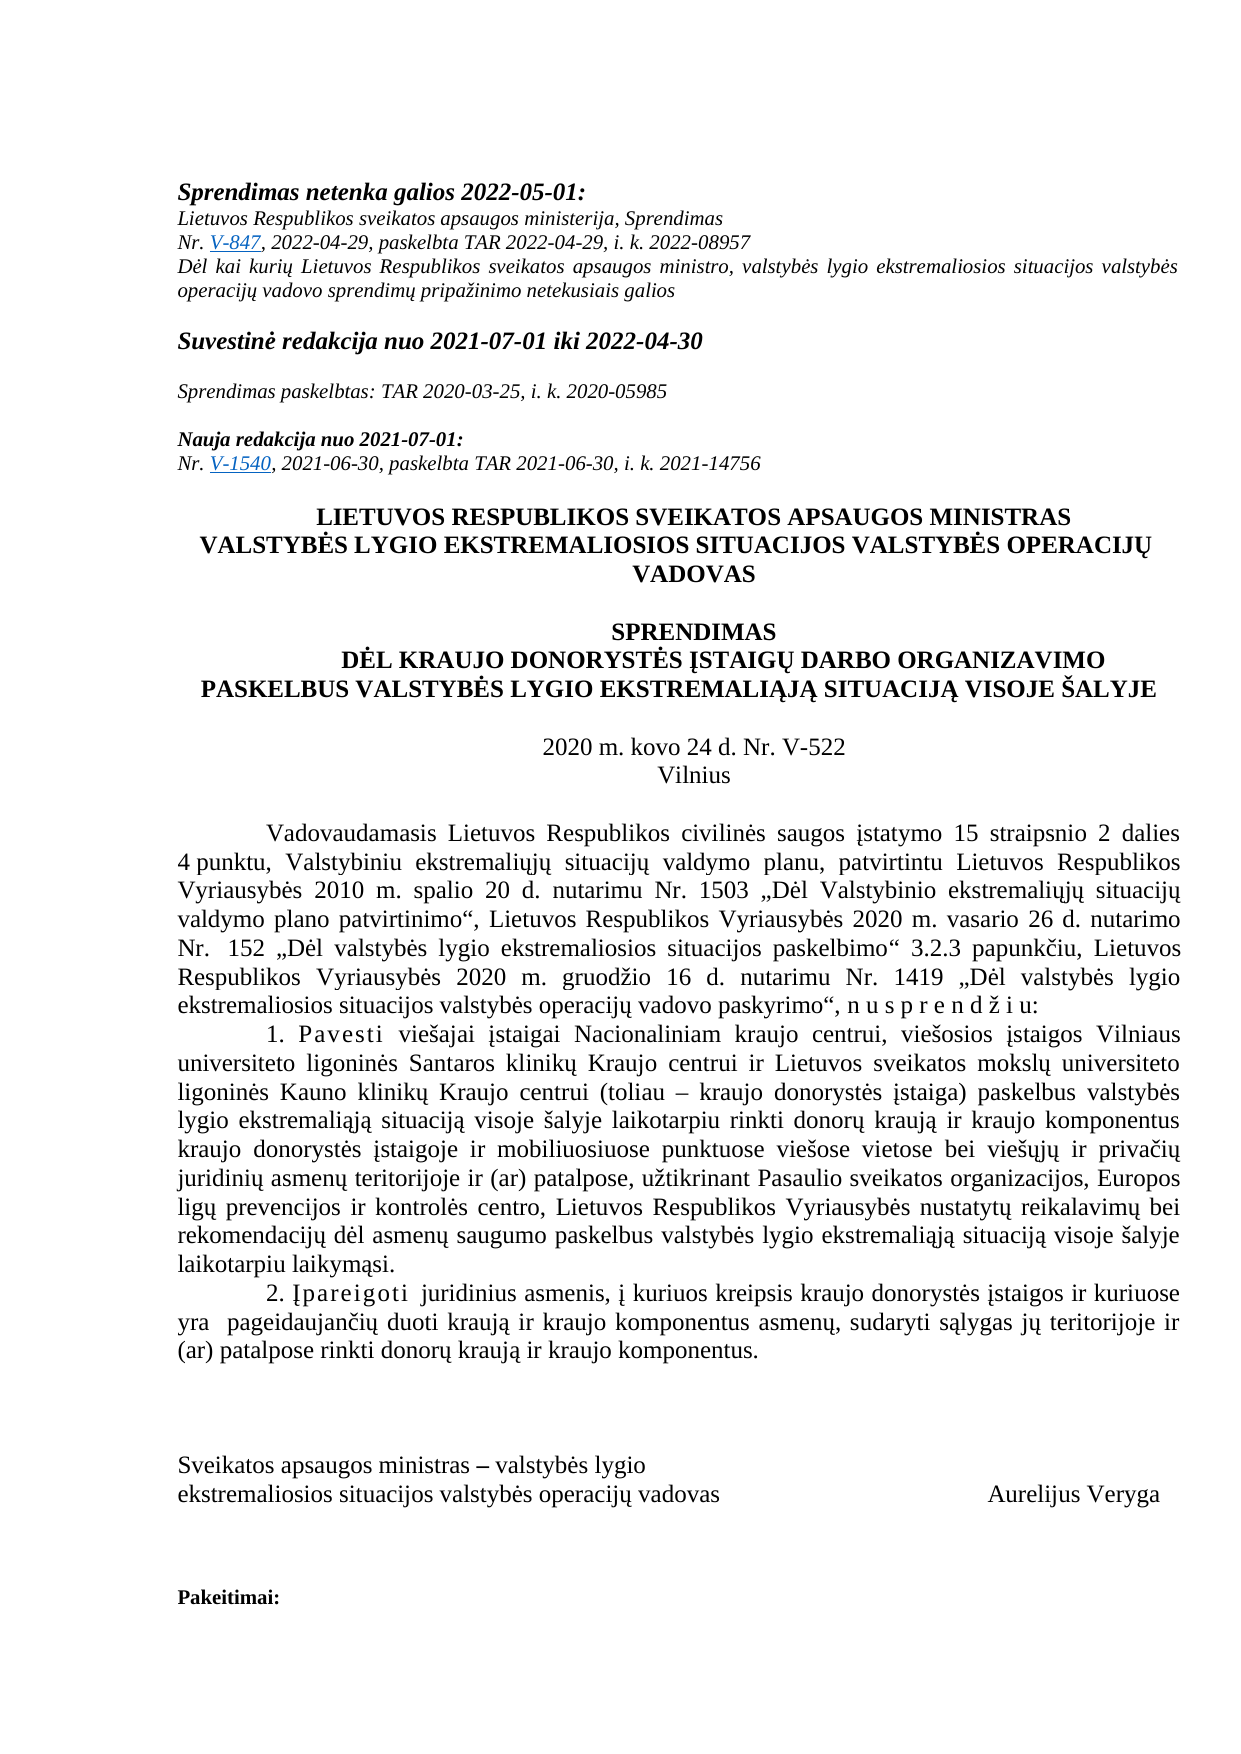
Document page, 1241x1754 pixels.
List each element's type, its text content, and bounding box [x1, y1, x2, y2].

text Lietuvos Respublikos sveikatos apsaugos ministerija, Sprendimas [177, 206, 1181, 230]
text Nr. V-1540, 2021-06-30, paskelbta TAR 2021-06-30, i. k. 2021-14756 [177, 451, 1181, 475]
text Nauja redakcija nuo 2021-07-01: [177, 427, 1181, 451]
text Suvestinė redakcija nuo 2021-07-01 iki 2022-04-30 [177, 326, 1181, 355]
text Pakeitimai: [177, 1585, 1181, 1609]
text 2. Įpareigoti juridinius asmenis, į kuriuos kreipsis kraujo donorystės įstaigos ir kuriuose yra pageidaujančių duoti kraują ir kraujo komponentus asmenų, sudaryti sąlygas jų teritorijoje ir (ar) patalpose rinkti donorų kraują ir kraujo komponentus. [177, 1278, 1181, 1364]
text ekstremaliosios situacijos valstybės operacijų vadovas Aurelijus Veryga [177, 1479, 1181, 1508]
text Sveikatos apsaugos ministras – valstybės lygio [177, 1450, 1181, 1479]
text VADOVAS [177, 559, 1211, 588]
text Vadovaudamasis Lietuvos Respublikos civilinės saugos įstatymo 15 straipsnio 2 dalies 4 punktu, Valstybiniu ekstremaliųjų situacijų valdymo planu, patvirtintu Lietuvos Respublikos Vyriausybės 2010 m. spalio 20 d. nutarimu Nr. 1503 „Dėl Valstybinio ekstremaliųjų situacijų valdymo plano patvirtinimo“, Lietuvos Respublikos Vyriausybės 2020 m. vasario 26 d. nutarimo Nr. 152 „Dėl valstybės lygio ekstremaliosios situacijos paskelbimo“ 3.2.3 papunkčiu, Lietuvos Respublikos Vyriausybės 2020 m. gruodžio 16 d. nutarimu Nr. 1419 „Dėl valstybės lygio ekstremaliosios situacijos valstybės operacijų vadovo paskyrimo“, n u s p r e n d ž i u: [177, 818, 1181, 1019]
text LIETUVOS RESPUBLIKOS SVEIKATOS APSAUGOS MINISTRAS [177, 502, 1211, 530]
text Nr. V-847, 2022-04-29, paskelbta TAR 2022-04-29, i. k. 2022-08957 [177, 230, 1181, 254]
text Sprendimas netenka galios 2022-05-01: [177, 177, 1181, 206]
text SPRENDIMAS [177, 617, 1211, 645]
text 2020 m. kovo 24 d. Nr. V-522 Vilnius [177, 732, 1211, 789]
text Dėl kai kurių Lietuvos Respublikos sveikatos apsaugos ministro, valstybės lygio ekstremaliosios situacijos valstybės operacijų vadovo sprendimų pripažinimo netekusiais galios [177, 254, 1181, 302]
text DĖL KRAUJO DONORYSTĖS ĮSTAIGŲ DARBO ORGANIZAVIMO PASKELBUS VALSTYBĖS LYGIO EKSTREMALIĄJĄ SITUACIJĄ VISOJE ŠALYJE [177, 645, 1181, 703]
text Sprendimas paskelbtas: TAR 2020-03-25, i. k. 2020-05985 [177, 379, 1181, 403]
text VALSTYBĖS LYGIO EKSTREMALIOSIOS SITUACIJOS VALSTYBĖS OPERACIJŲ [177, 530, 1181, 559]
text 1. Pavesti viešajai įstaigai Nacionaliniam kraujo centrui, viešosios įstaigos Vilniaus universiteto ligoninės Santaros klinikų Kraujo centrui ir Lietuvos sveikatos mokslų universiteto ligoninės Kauno klinikų Kraujo centrui (toliau – kraujo donorystės įstaiga) paskelbus valstybės lygio ekstremaliąją situaciją visoje šalyje laikotarpiu rinkti donorų kraują ir kraujo komponentus kraujo donorystės įstaigoje ir mobiliuosiuose punktuose viešose vietose bei viešųjų ir privačių juridinių asmenų teritorijoje ir (ar) patalpose, užtikrinant Pasaulio sveikatos organizacijos, Europos ligų prevencijos ir kontrolės centro, Lietuvos Respublikos Vyriausybės nustatytų reikalavimų bei rekomendacijų dėl asmenų saugumo paskelbus valstybės lygio ekstremaliąją situaciją visoje šalyje laikotarpiu laikymąsi. [177, 1019, 1181, 1278]
